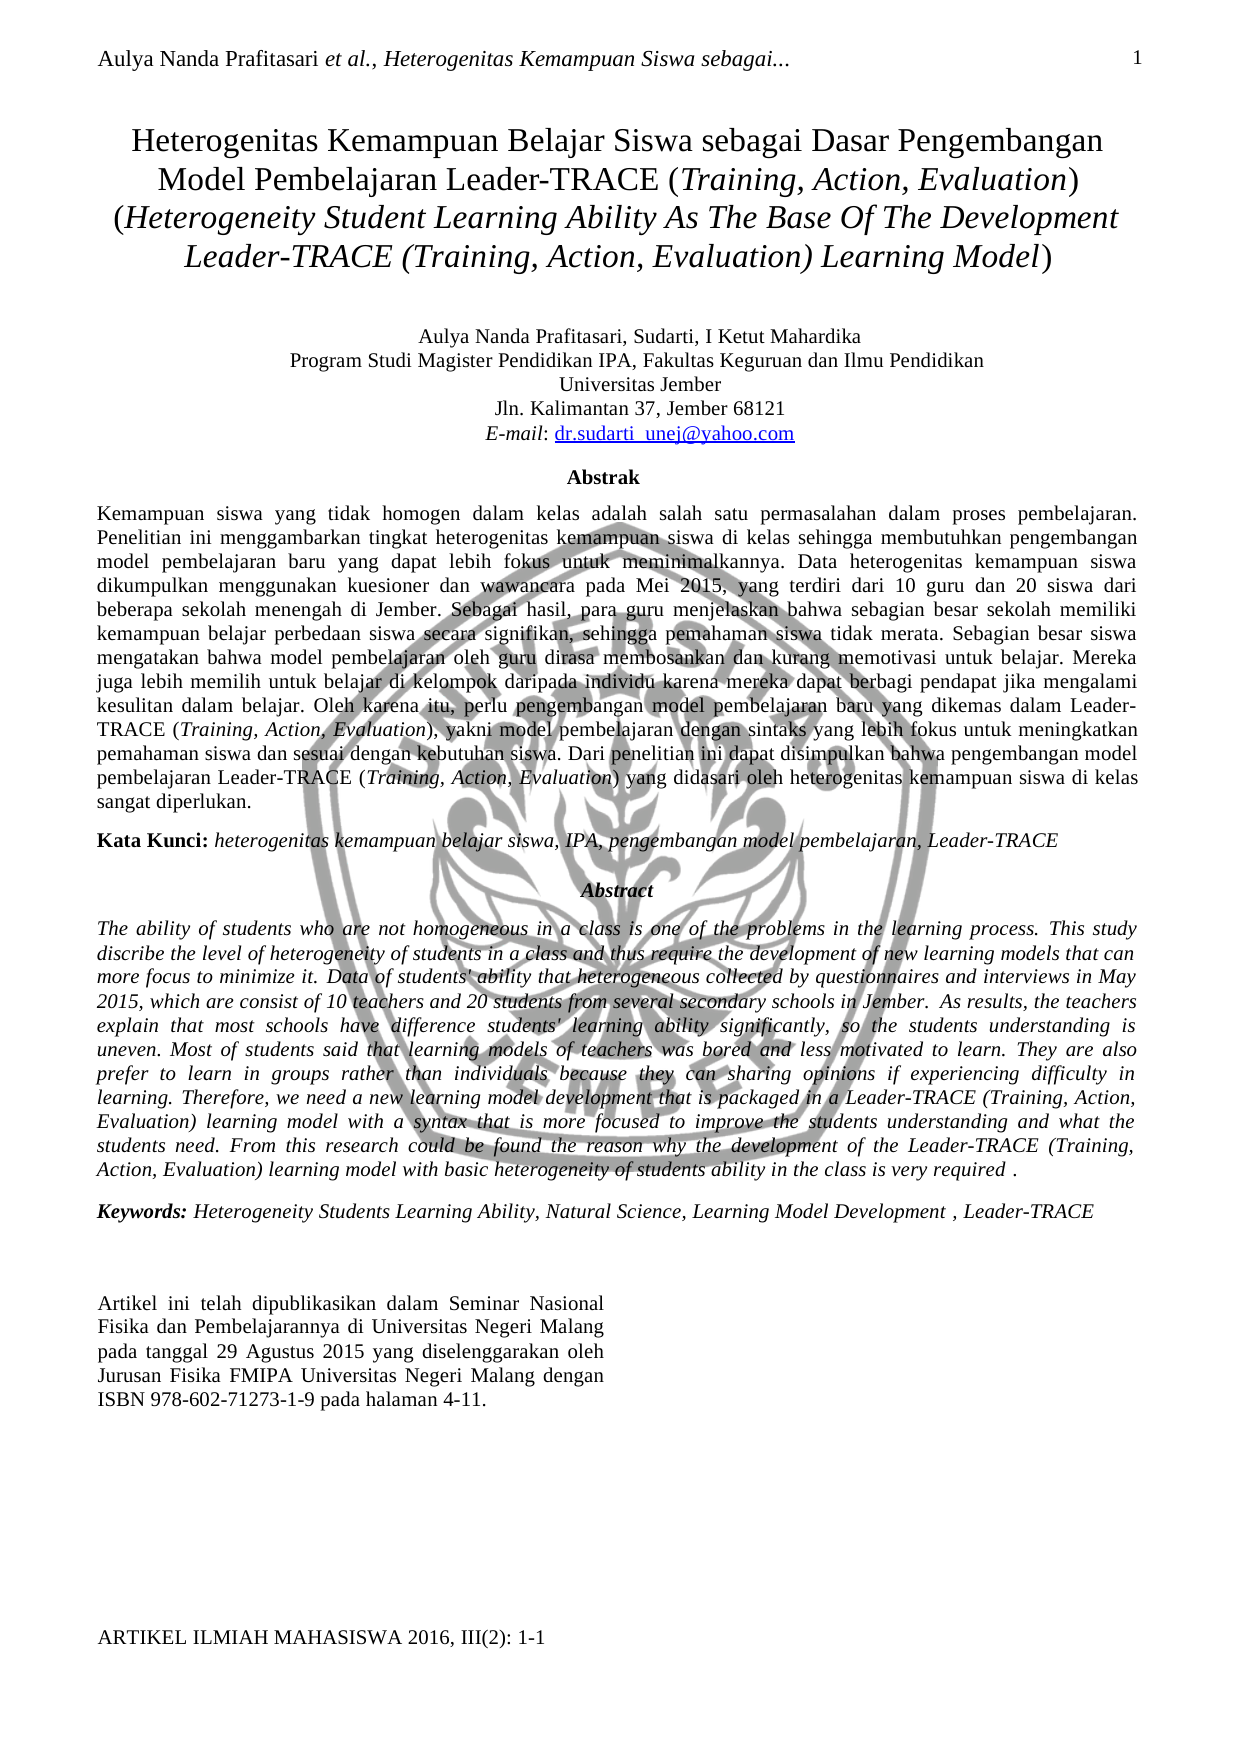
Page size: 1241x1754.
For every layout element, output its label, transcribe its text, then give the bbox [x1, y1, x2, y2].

picture [229, 447, 1011, 464]
picture [229, 813, 1011, 828]
text Kemampuan siswa yang tidak homogen dalam kelas adalah salah satu permasalahan dalam proses pembelajaran. Penelitian ini menggambarkan tingkat heterogenitas kemampuan siswa di kelas sehingga membutuhkan pengembangan model pembelajaran baru yang dapat lebih fokus untuk meminimalkannya. Data heterogenitas kemampuan siswa dikumpulkan menggunakan kuesioner dan wawancara pada Mei 2015, yang terdiri dari 10 guru dan 20 siswa dari beberapa sekolah menengah di Jember. Sebagai hasil, para guru menjelaskan bahwa sebagian besar sekolah memiliki kemampuan belajar perbedaan siswa secara signifikan, sehingga pemahaman siswa tidak merata. Sebagian besar siswa mengatakan bahwa model pembelajaran oleh guru dirasa membosankan dan kurang memotivasi untuk belajar. Mereka juga lebih memilih untuk belajar di kelompok daripada individu karena mereka dapat berbagi pendapat jika mengalami kesulitan dalam belajar. Oleh karena itu, perlu pengembangan model pembelajaran baru yang dikemas dalam Leader-TRACE (Training, Action, Evaluation), yakni model pembelajaran dengan sintaks yang lebih fokus untuk meningkatkan pemahaman siswa dan sesuai dengan kebutuhan siswa. Dari penelitian ini dapat disimpulkan bahwa pengembangan model pembelajaran Leader-TRACE (Training, Action, Evaluation) yang didasari oleh heterogenitas kemampuan siswa di kelas sangat diperlukan. [97, 501, 1139, 813]
text Kata Kunci: heterogenitas kemampuan belajar siswa, IPA, pengembangan model pembelajaran, Leader-TRACE [97, 828, 1139, 852]
picture [229, 1181, 1011, 1199]
text Universitas Jember Jln. Kalimantan 37, Jember 68121 E-mail: dr.sudarti_unej@yahoo.com [168, 372, 1113, 444]
picture [229, 902, 1011, 916]
picture [229, 488, 1011, 501]
text The ability of students who are not homogeneous in a class is one of the problems in the learning process. This study discribe the level of heterogeneity of students in a class and thus require the development of new learning models that can more focus to minimize it. Data of students' ability that heterogeneous collected by questionnaires and interviews in May 2015, which are consist of 10 teachers and 20 students from several secondary schools in Jember. As results, the teachers explain that most schools have difference students' learning ability significantly, so the students understanding is uneven. Most of students said that learning models of teachers was bored and less motivated to learn. They are also prefer to learn in groups rather than individuals because they can sharing opinions if experiencing difficulty in learning. Therefore, we need a new learning model development that is packaged in a Leader-TRACE (Training, Action, Evaluation) learning model with a syntax that is more focused to improve the students understanding and what the students need. From this research could be found the reason why the development of the Leader-TRACE (Training, Action, Evaluation) learning model with basic heterogeneity of students ability in the class is very required . [97, 916, 1139, 1181]
text Abstract [97, 878, 1139, 902]
text Abstrak [97, 464, 1110, 488]
picture [229, 852, 1011, 878]
text (Heterogeneity Student Learning Ability As The Base Of The Development Leader-TRACE (Training, Action, Evaluation) Learning Model) [97, 197, 1139, 274]
text Aulya Nanda Prafitasari, Sudarti, I Ketut Mahardika Program Studi Magister Pendidikan IPA, Fakultas Keguruan dan Ilmu Pendidikan [168, 324, 1113, 372]
text Artikel ini telah dipublikasikan dalam Seminar Nasional Fisika dan Pembelajarannya di Universitas Negeri Malang pada tanggal 29 Agustus 2015 yang diselenggarakan oleh Jurusan Fisika FMIPA Universitas Negeri Malang dengan ISBN 978-602-71273-1-9 pada halaman 4-11. [97, 1290, 605, 1411]
picture [229, 1223, 1011, 1247]
subtitle Heterogenitas Kemampuan Belajar Siswa sebagai Dasar Pengembangan Model Pembelajaran Leader-TRACE (Training, Action, Evaluation) [97, 120, 1139, 197]
text Keywords: Heterogeneity Students Learning Ability, Natural Science, Learning Model Development , Leader-TRACE [97, 1199, 1139, 1223]
